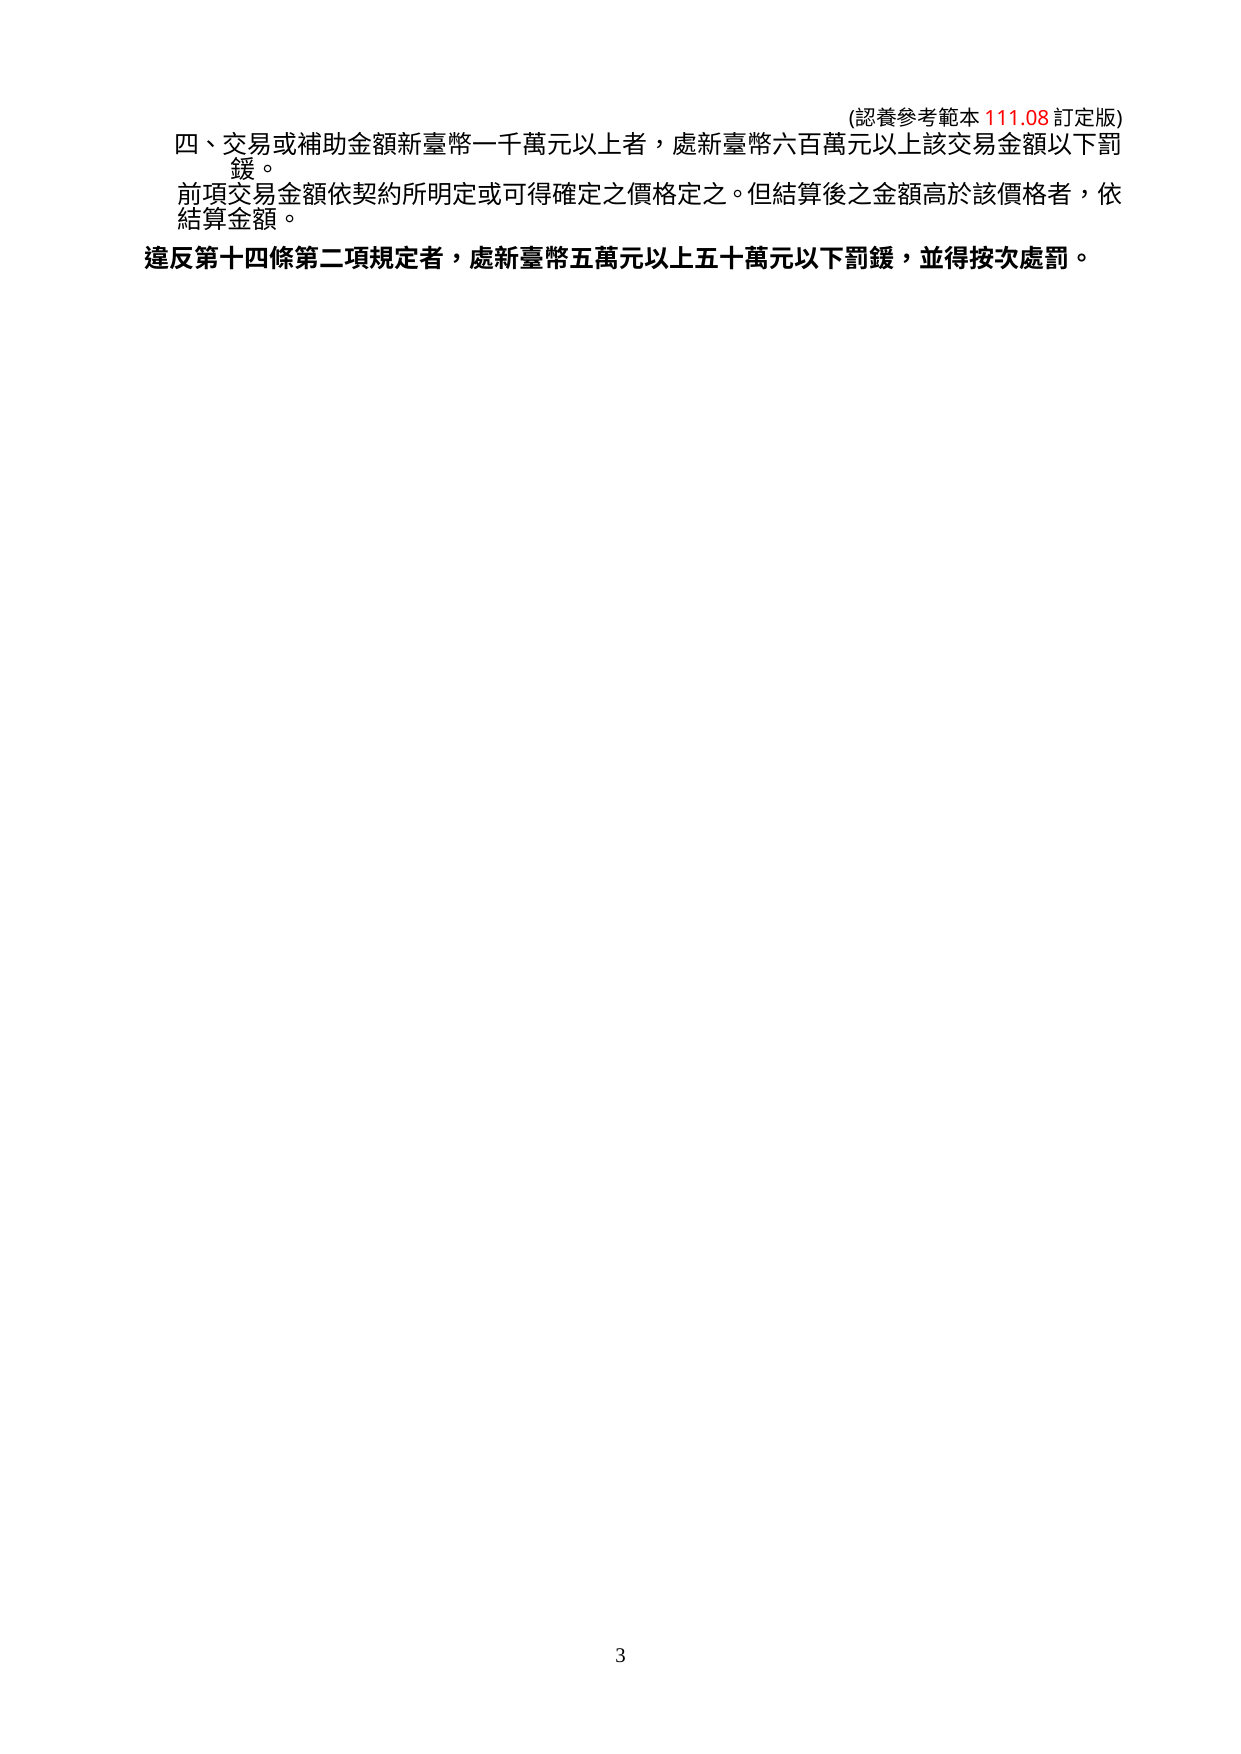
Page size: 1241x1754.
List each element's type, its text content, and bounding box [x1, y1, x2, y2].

text 四、交易或補助金額新臺幣一千萬元以上者，處新臺幣六百萬元以上該交易金額以下罰鍰。 [168, 134, 1122, 184]
text 違反第十四條第二項規定者，處新臺幣五萬元以上五十萬元以下罰鍰，並得按次處罰。 [118, 234, 1122, 275]
text 前項交易金額依契約所明定或可得確定之價格定之。但結算後之金額高於該價格者，依結算金額。 [177, 184, 1122, 234]
